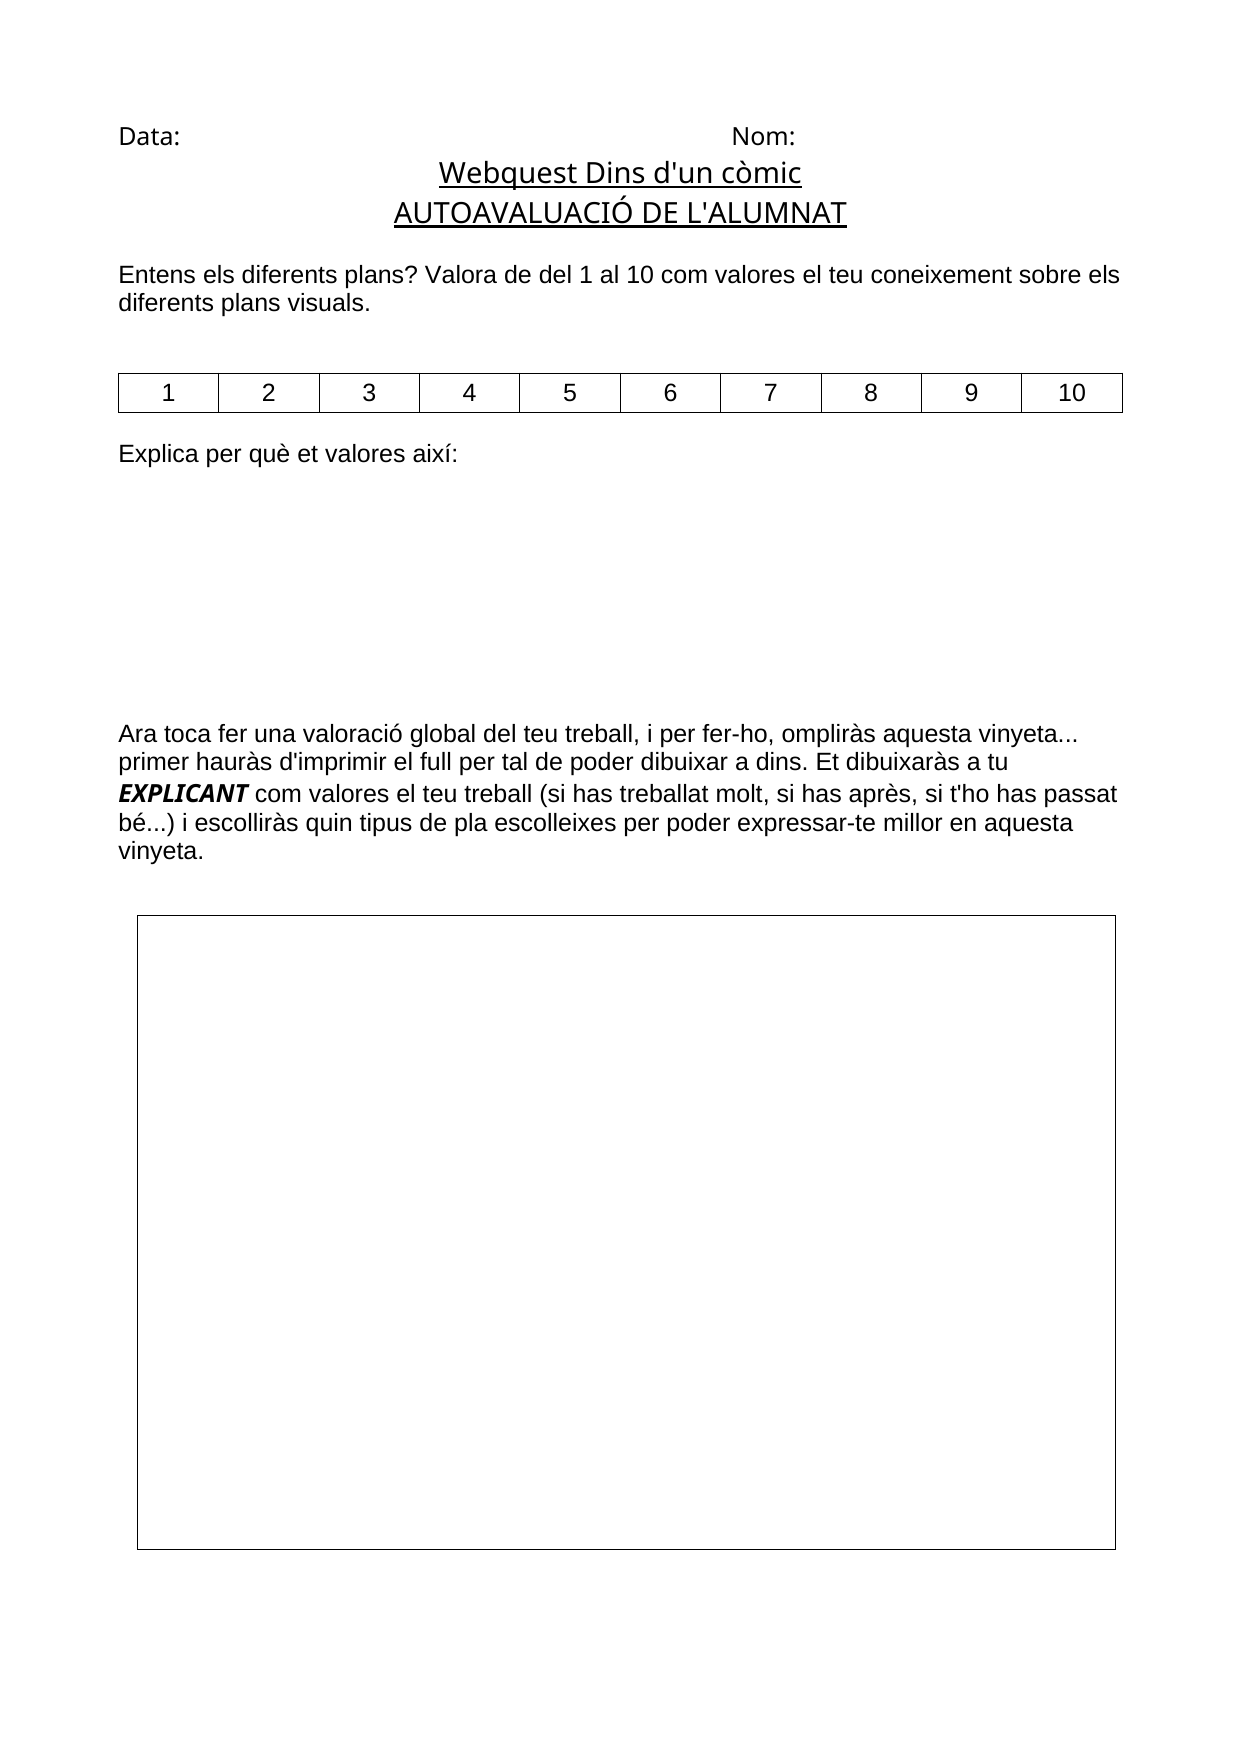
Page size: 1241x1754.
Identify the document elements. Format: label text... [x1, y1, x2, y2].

table_header 3 [320, 374, 419, 412]
table_header 7 [721, 374, 821, 412]
table_header 5 [520, 374, 620, 412]
text Explica per què et valores així: [118, 440, 1122, 468]
table_header 8 [822, 374, 921, 412]
table_header 10 [1022, 374, 1122, 412]
table_header 1 [119, 374, 218, 412]
text Entens els diferents plans? Valora de del 1 al 10 com valores el teu coneixement sobre els diferents plans visuals. [118, 261, 1122, 317]
table_header 2 [219, 374, 319, 412]
text Ara toca fer una valoració global del teu treball, i per fer-ho, ompliràs aquesta vinyeta... primer hauràs d'imprimir el full per tal de poder dibuixar a dins. Et dibuixaràs a tu EXPLICANT com valores el teu treball (si has treballat molt, si has après, si t'ho has passat bé...) i escolliràs quin tipus de pla escolleixes per poder expressar-te millor en aquesta vinyeta. [118, 719, 1122, 865]
table_header 6 [621, 374, 720, 412]
table_header 4 [420, 374, 519, 412]
table_header 9 [922, 374, 1021, 412]
